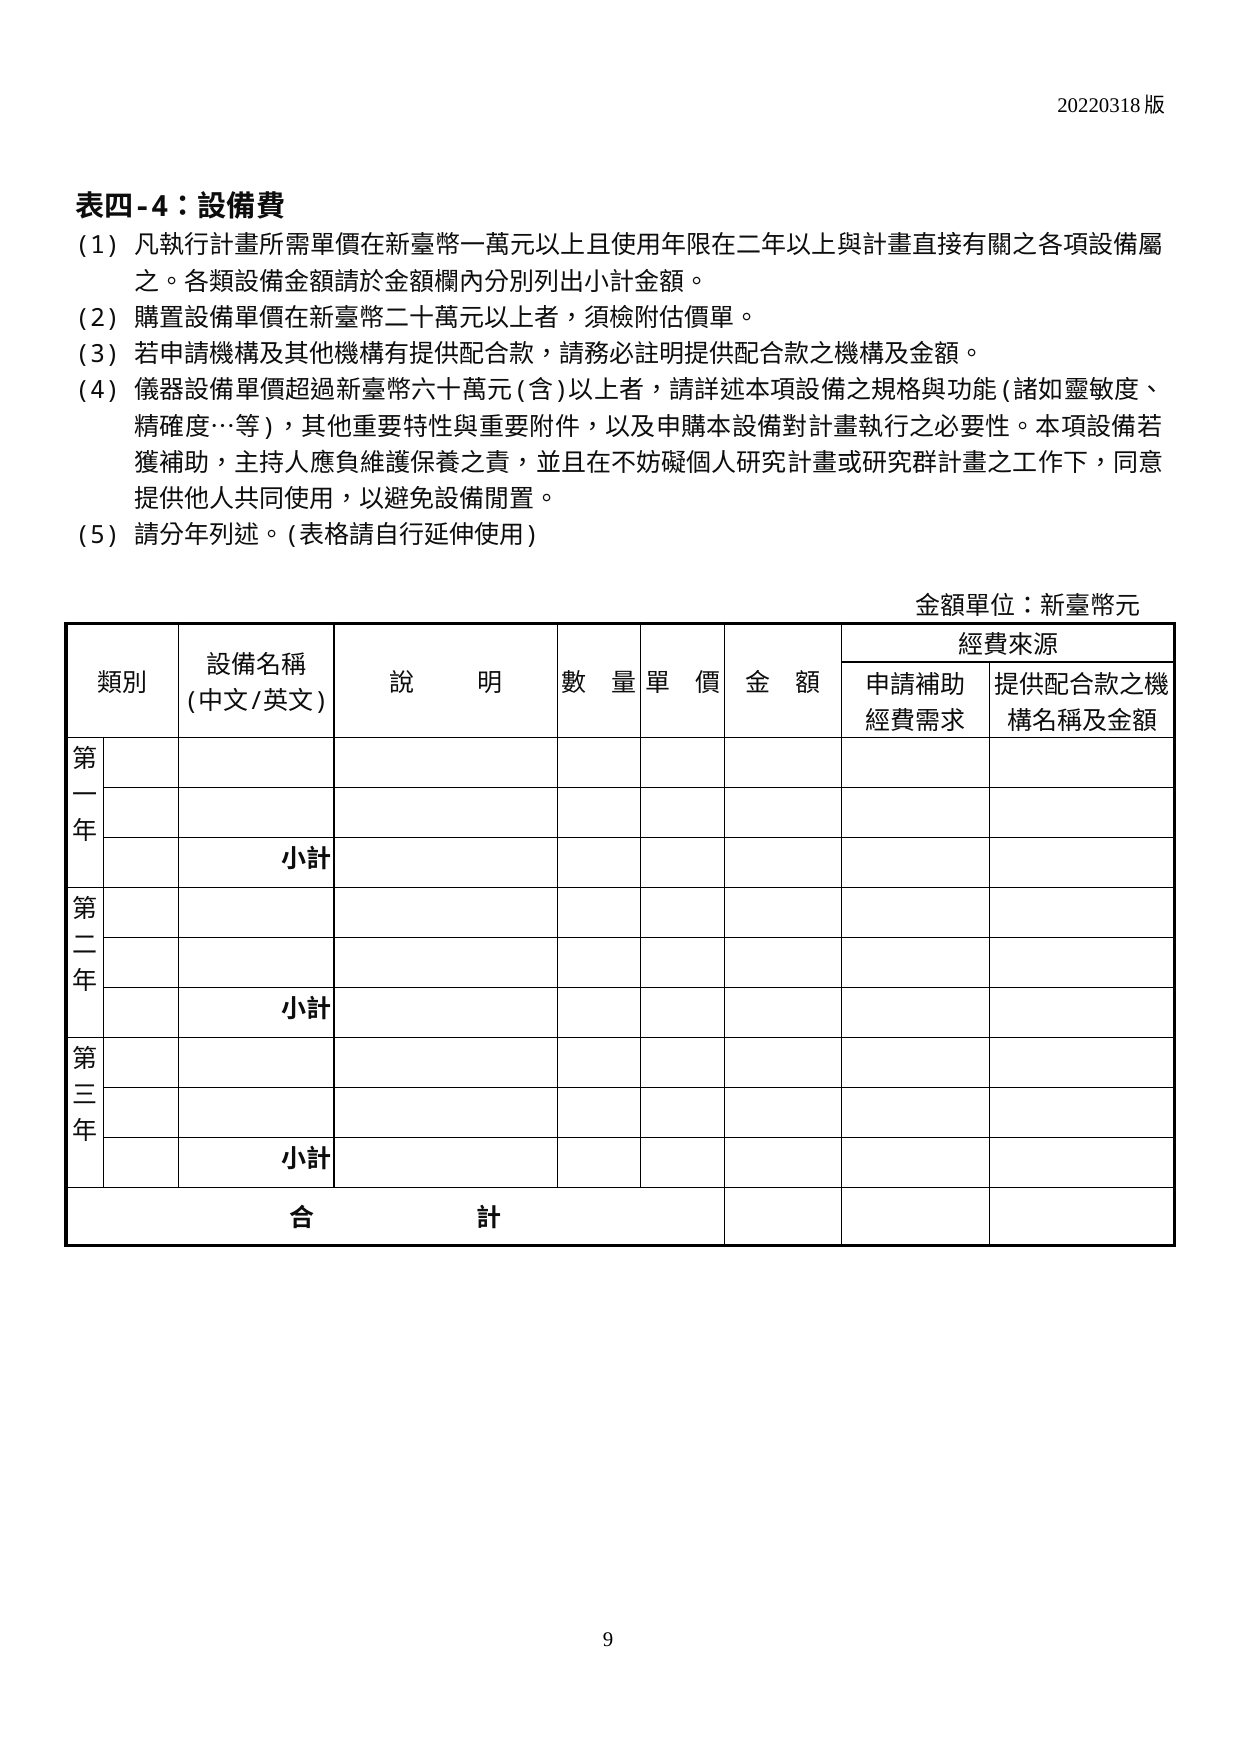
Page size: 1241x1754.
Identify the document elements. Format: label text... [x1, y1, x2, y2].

table_cell [558, 938, 640, 987]
table_header 說 明 [335, 625, 557, 737]
table_cell [335, 1038, 557, 1087]
table_cell [725, 838, 841, 887]
table_cell [725, 1188, 841, 1243]
table_cell [725, 888, 841, 937]
table_cell [641, 738, 724, 787]
table_cell 合 計 [68, 1188, 724, 1243]
table_cell [842, 1138, 989, 1187]
table_cell [558, 1088, 640, 1137]
table_cell [990, 1038, 1173, 1087]
table_cell [990, 788, 1173, 837]
table_cell [558, 738, 640, 787]
table_cell [104, 1088, 178, 1137]
table_cell [558, 1138, 640, 1187]
table_cell 提供配合款之機構名稱及金額 [990, 663, 1173, 737]
table_cell [104, 738, 178, 787]
table_cell [558, 888, 640, 937]
table_cell [641, 788, 724, 837]
table_cell [990, 1188, 1173, 1243]
list 請分年列述。(表格請自行延伸使用) [75, 515, 1165, 551]
table_cell 小計 [179, 988, 333, 1037]
table_cell [641, 988, 724, 1037]
table_cell [725, 1038, 841, 1087]
table_cell [842, 788, 989, 837]
table_cell 申請補助 經費需求 [842, 663, 989, 737]
table_cell [725, 1088, 841, 1137]
table_cell [842, 738, 989, 787]
table_cell [842, 888, 989, 937]
table_cell [179, 938, 333, 987]
table_cell [179, 788, 333, 837]
table_cell [641, 888, 724, 937]
list 購置設備單價在新臺幣二十萬元以上者，須檢附估價單。 [75, 297, 1165, 334]
table_cell 第三年 [68, 1038, 103, 1187]
table_header 數 量 [558, 625, 640, 737]
table_cell [725, 738, 841, 787]
table_cell 小計 [179, 1138, 333, 1187]
table_cell [725, 1138, 841, 1187]
text 表四-4：設備費 [75, 183, 1165, 225]
table_cell [104, 888, 178, 937]
table_cell [990, 938, 1173, 987]
table_cell [104, 938, 178, 987]
table_cell [104, 788, 178, 837]
table_cell [990, 838, 1173, 887]
table_cell [990, 1138, 1173, 1187]
table_cell [335, 938, 557, 987]
table_cell [104, 1138, 178, 1187]
table_cell [990, 988, 1173, 1037]
table_cell [335, 838, 557, 887]
table_header 金 額 [725, 625, 841, 737]
table_cell [335, 738, 557, 787]
table_cell [641, 938, 724, 987]
table_cell [842, 1088, 989, 1137]
table_cell [335, 1138, 557, 1187]
list 儀器設備單價超過新臺幣六十萬元(含)以上者，請詳述本項設備之規格與功能(諸如靈敏度、精確度…等)，其他重要特性與重要附件，以及申購本設備對計畫執行之必要性。本項設備若獲補助，主持人應負維護保養之責，並且在不妨礙個人研究計畫或研究群計畫之工作下，同意提供他人共同使用，以避免設備閒置。 [75, 370, 1165, 515]
table_cell [558, 788, 640, 837]
table_cell [104, 988, 178, 1037]
table_cell [641, 1038, 724, 1087]
table_header 單 價 [641, 625, 724, 737]
table_cell [179, 888, 333, 937]
table_cell [641, 838, 724, 887]
list 凡執行計畫所需單價在新臺幣一萬元以上且使用年限在二年以上與計畫直接有關之各項設備屬之。各類設備金額請於金額欄內分別列出小計金額。 [75, 225, 1165, 297]
table_cell [990, 888, 1173, 937]
table_cell [842, 1038, 989, 1087]
table_cell 第一年 [68, 738, 103, 887]
table_cell 小計 [179, 838, 333, 887]
table_cell [558, 988, 640, 1037]
table_cell [558, 838, 640, 887]
table_cell [558, 1038, 640, 1087]
table_cell [725, 938, 841, 987]
list 若申請機構及其他機構有提供配合款，請務必註明提供配合款之機構及金額。 [75, 334, 1165, 370]
table_cell [104, 838, 178, 887]
table_cell [335, 888, 557, 937]
table_cell [725, 988, 841, 1037]
table_cell [842, 1188, 989, 1243]
text 金額單位：新臺幣元 [75, 585, 1140, 622]
table_cell [335, 1088, 557, 1137]
table_cell [179, 738, 333, 787]
table_header 設備名稱 (中文/英文) [179, 625, 333, 737]
table_cell [335, 788, 557, 837]
table_cell [641, 1088, 724, 1137]
table_cell [990, 738, 1173, 787]
table_cell [179, 1038, 333, 1087]
table_cell 第二年 [68, 888, 103, 1037]
table_cell [842, 938, 989, 987]
table_cell [725, 788, 841, 837]
table_header 經費來源 [842, 625, 1173, 661]
table_cell [641, 1138, 724, 1187]
table_cell [179, 1088, 333, 1137]
table_header 類別 [68, 625, 178, 737]
table_cell [842, 988, 989, 1037]
table_cell [104, 1038, 178, 1087]
table_cell [842, 838, 989, 887]
table_cell [335, 988, 557, 1037]
table_cell [990, 1088, 1173, 1137]
